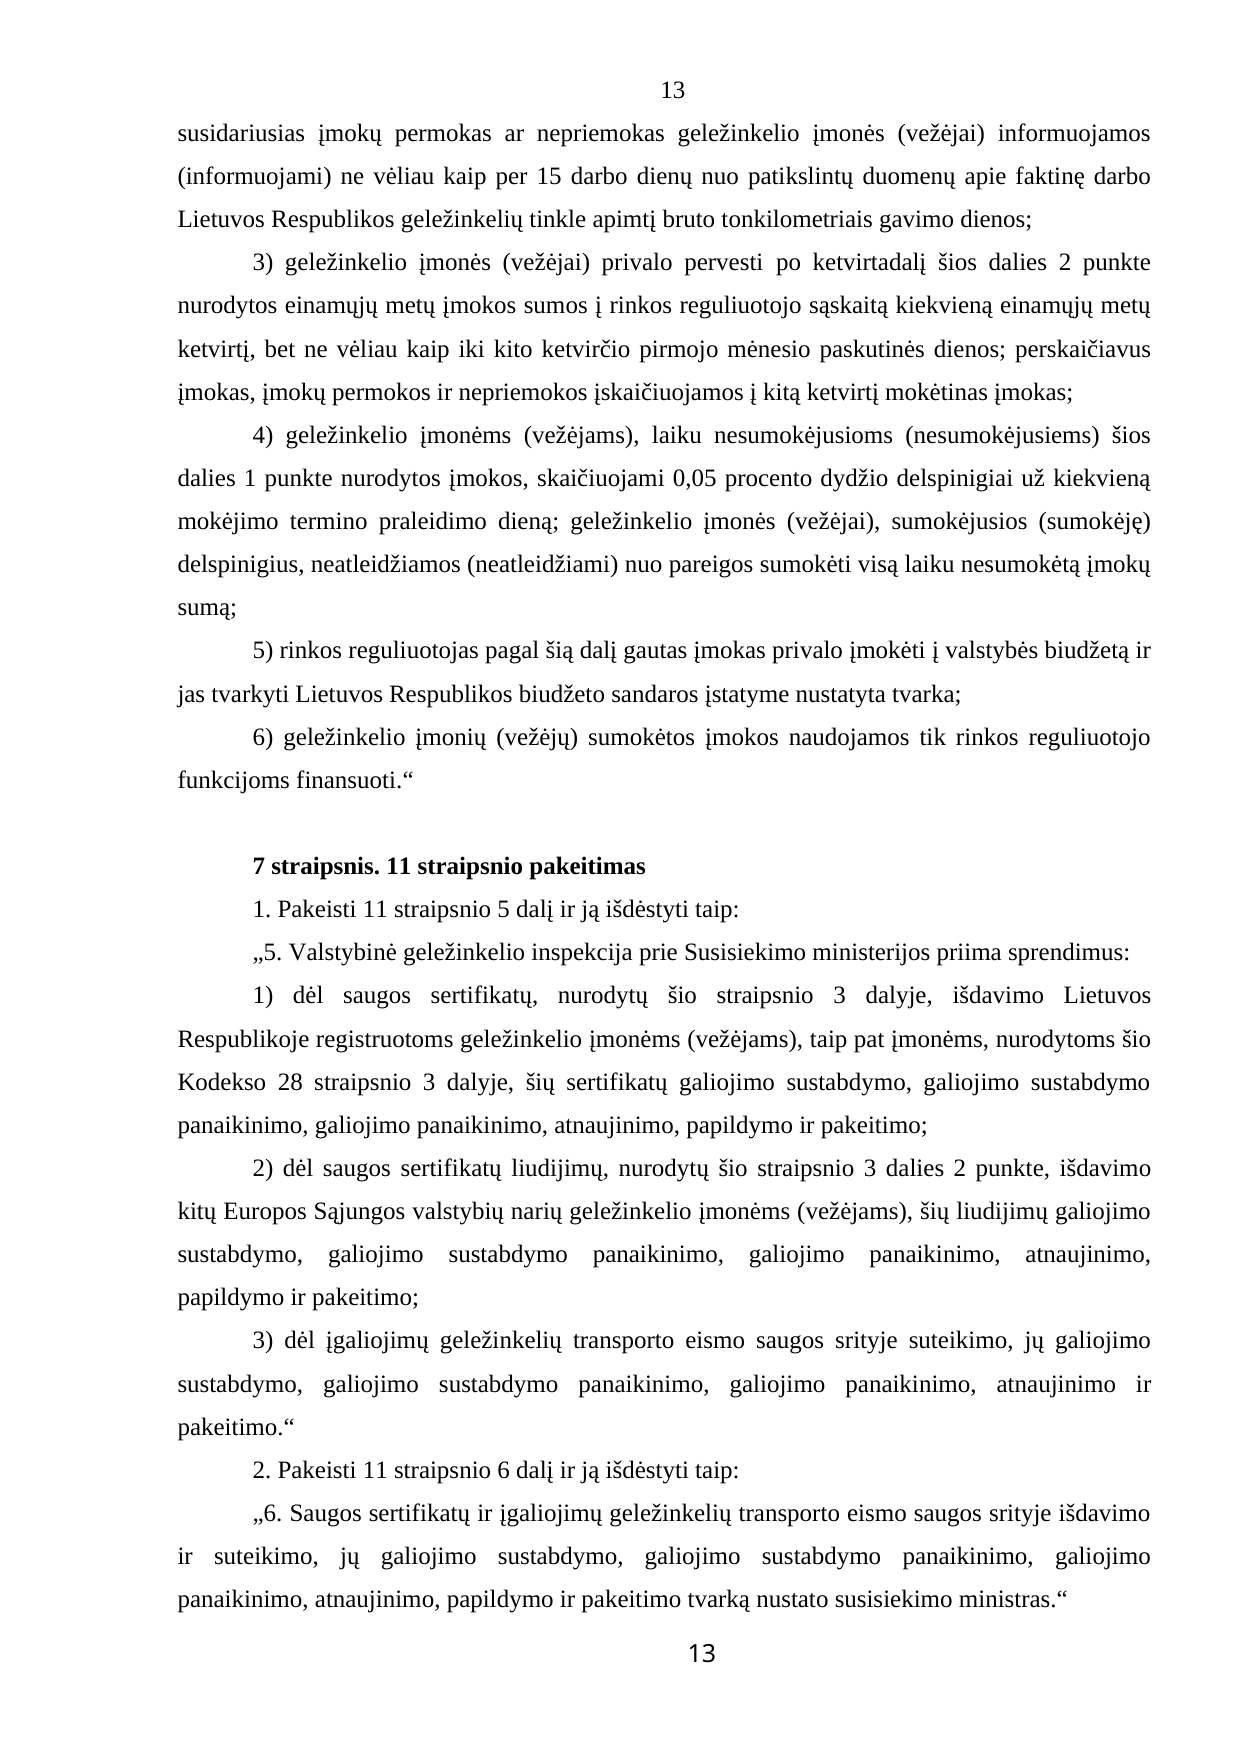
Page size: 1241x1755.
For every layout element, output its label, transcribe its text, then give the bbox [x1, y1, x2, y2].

text 5) rinkos reguliuotojas pagal šią dalį gautas įmokas privalo įmokėti į valstybės biudžetą ir jas tvarkyti Lietuvos Respublikos biudžeto sandaros įstatyme nustatyta tvarka; [177, 636, 1152, 707]
text 6) geležinkelio įmonių (vežėjų) sumokėtos įmokos naudojamos tik rinkos reguliuotojo funkcijoms finansuoti.“ [177, 722, 1152, 794]
text 1) dėl saugos sertifikatų, nurodytų šio straipsnio 3 dalyje, išdavimo Lietuvos Respublikoje registruotoms geležinkelio įmonėms (vežėjams), taip pat įmonėms, nurodytoms šio Kodekso 28 straipsnio 3 dalyje, šių sertifikatų galiojimo sustabdymo, galiojimo sustabdymo panaikinimo, galiojimo panaikinimo, atnaujinimo, papildymo ir pakeitimo; [177, 981, 1152, 1139]
text 2. Pakeisti 11 straipsnio 6 dalį ir ją išdėstyti taip: [177, 1455, 1152, 1484]
text 4) geležinkelio įmonėms (vežėjams), laiku nesumokėjusioms (nesumokėjusiems) šios dalies 1 punkte nurodytos įmokos, skaičiuojami 0,05 procento dydžio delspinigiai už kiekvieną mokėjimo termino praleidimo dieną; geležinkelio įmonės (vežėjai), sumokėjusios (sumokėję) delspinigius, neatleidžiamos (neatleidžiami) nuo pareigos sumokėti visą laiku nesumokėtą įmokų sumą; [177, 420, 1152, 621]
text „5. Valstybinė geležinkelio inspekcija prie Susisiekimo ministerijos priima sprendimus: [177, 937, 1152, 966]
text 2) dėl saugos sertifikatų liudijimų, nurodytų šio straipsnio 3 dalies 2 punkte, išdavimo kitų Europos Sąjungos valstybių narių geležinkelio įmonėms (vežėjams), šių liudijimų galiojimo sustabdymo, galiojimo sustabdymo panaikinimo, galiojimo panaikinimo, atnaujinimo, papildymo ir pakeitimo; [177, 1153, 1152, 1311]
text 3) geležinkelio įmonės (vežėjai) privalo pervesti po ketvirtadalį šios dalies 2 punkte nurodytos einamųjų metų įmokos sumos į rinkos reguliuotojo sąskaitą kiekvieną einamųjų metų ketvirtį, bet ne vėliau kaip iki kito ketvirčio pirmojo mėnesio paskutinės dienos; perskaičiavus įmokas, įmokų permokos ir nepriemokos įskaičiuojamos į kitą ketvirtį mokėtinas įmokas; [177, 247, 1152, 406]
text 7 straipsnis. 11 straipsnio pakeitimas [177, 851, 1152, 880]
text „6. Saugos sertifikatų ir įgaliojimų geležinkelių transporto eismo saugos srityje išdavimo ir suteikimo, jų galiojimo sustabdymo, galiojimo sustabdymo panaikinimo, galiojimo panaikinimo, atnaujinimo, papildymo ir pakeitimo tvarką nustato susisiekimo ministras.“ [177, 1498, 1152, 1613]
text susidariusias įmokų permokas ar nepriemokas geležinkelio įmonės (vežėjai) informuojamos (informuojami) ne vėliau kaip per 15 darbo dienų nuo patikslintų duomenų apie faktinę darbo Lietuvos Respublikos geležinkelių tinkle apimtį bruto tonkilometriais gavimo dienos; [177, 118, 1152, 233]
text 1. Pakeisti 11 straipsnio 5 dalį ir ją išdėstyti taip: [177, 894, 1152, 923]
text 3) dėl įgaliojimų geležinkelių transporto eismo saugos srityje suteikimo, jų galiojimo sustabdymo, galiojimo sustabdymo panaikinimo, galiojimo panaikinimo, atnaujinimo ir pakeitimo.“ [177, 1326, 1152, 1441]
